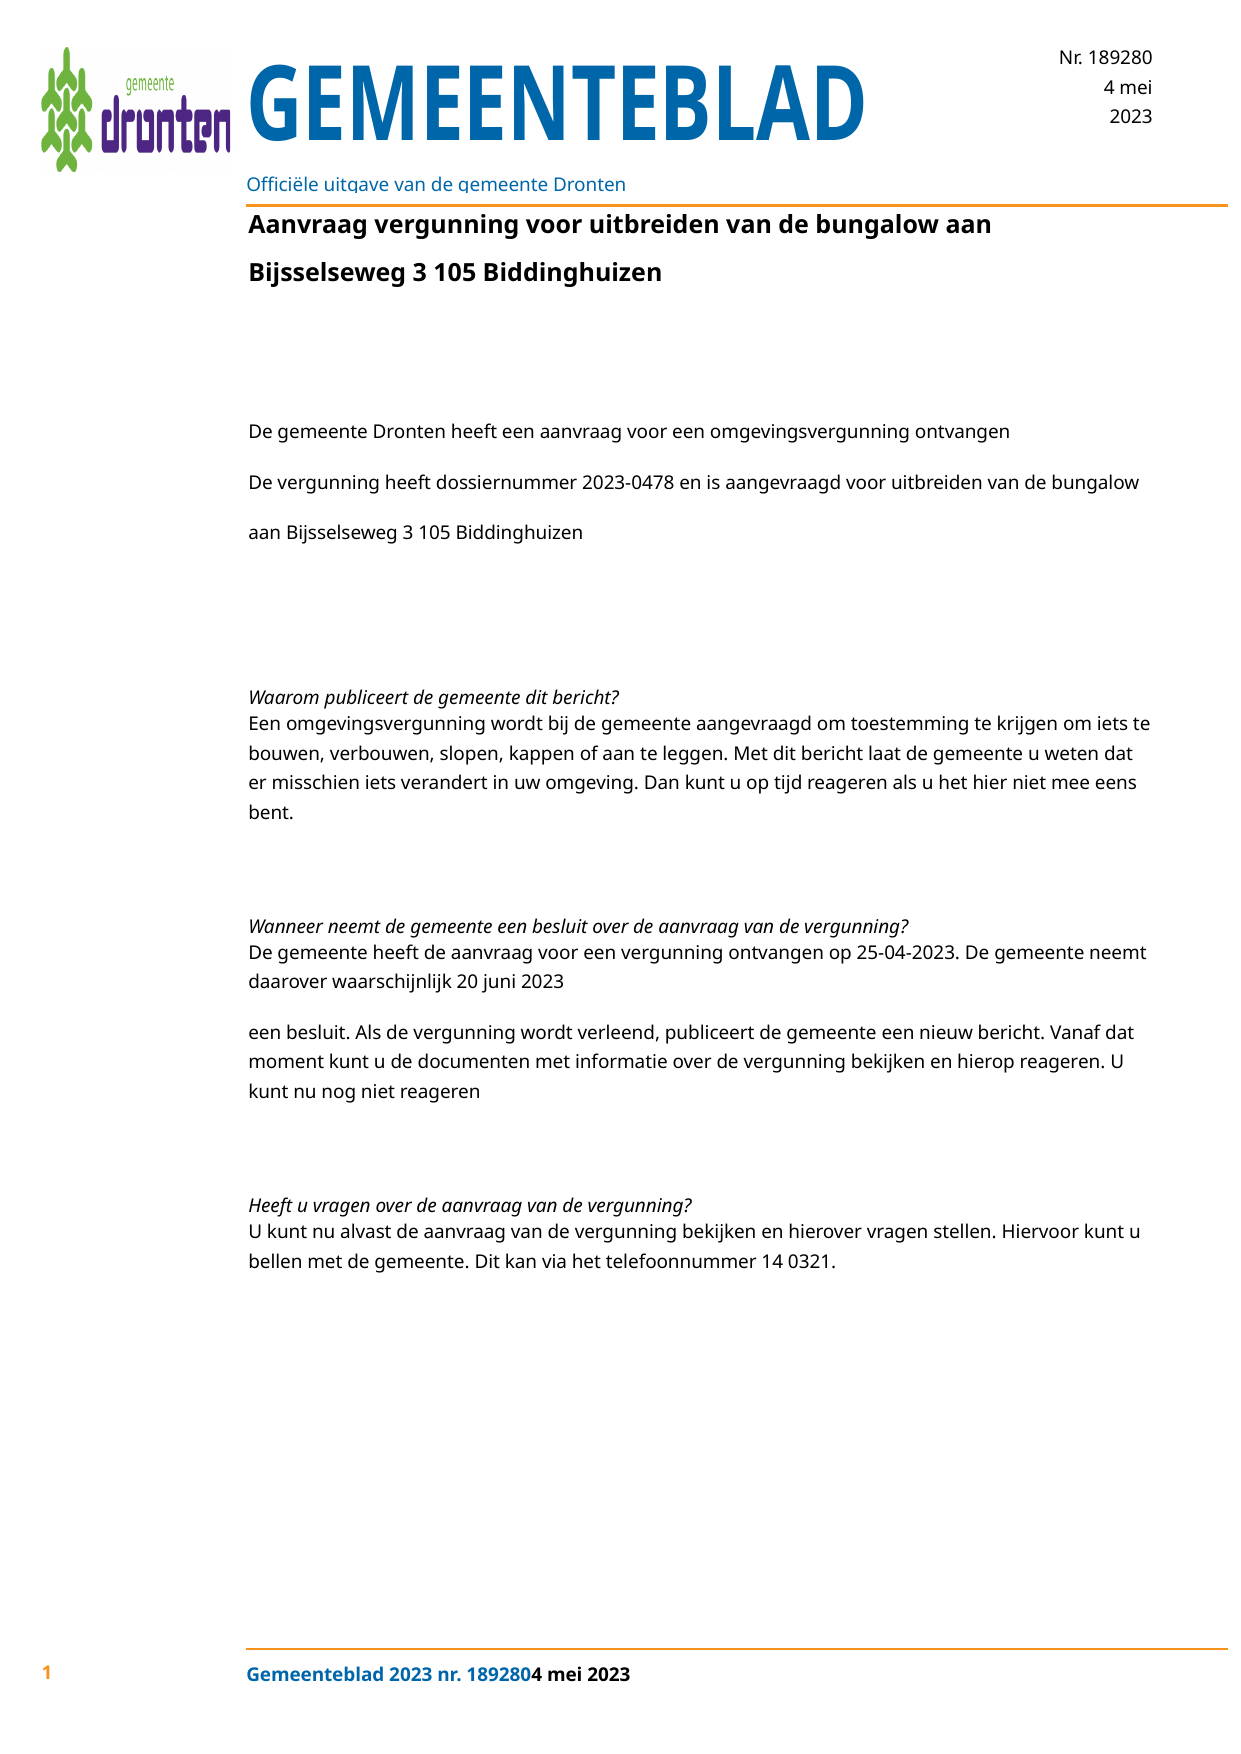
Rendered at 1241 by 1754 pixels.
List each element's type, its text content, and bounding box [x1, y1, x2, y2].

text een besluit. Als de vergunning wordt verleend, publiceert de gemeente een nieuw bericht. Vanaf dat moment kunt u de documenten met informatie over de vergunning bekijken en hierop reageren. U kunt nu nog niet reageren [248, 1019, 1152, 1104]
picture [41, 47, 231, 172]
text aan Bijsselseweg 3 105 Biddinghuizen [248, 519, 1152, 545]
text De gemeente Dronten heeft een aanvraag voor een omgevingsvergunning ontvangen [248, 419, 1152, 444]
text Een omgevingsvergunning wordt bij de gemeente aangevraagd om toestemming te krijgen om iets te bouwen, verbouwen, slopen, kappen of aan te leggen. Met dit bericht laat de gemeente u weten dat er misschien iets verandert in uw omgeving. Dan kunt u op tijd reageren als u het hier niet mee eens bent. [248, 710, 1152, 824]
text Wanneer neemt de gemeente een besluit over de aanvraag van de vergunning? [248, 913, 1152, 939]
text Waarom publiceert de gemeente dit bericht? [248, 684, 1152, 710]
text Aanvraag vergunning voor uitbreiden van de bungalow aan Bijsselseweg 3 105 Biddinghuizen [248, 207, 1152, 288]
text U kunt nu alvast de aanvraag van de vergunning bekijken en hierover vragen stellen. Hiervoor kunt u bellen met de gemeente. Dit kan via het telefoonnummer 14 0321. [248, 1218, 1152, 1273]
text Heeft u vragen over de aanvraag van de vergunning? [248, 1192, 1152, 1218]
text De vergunning heeft dossiernummer 2023-0478 en is aangevraagd voor uitbreiden van de bungalow [248, 469, 1152, 495]
text De gemeente heeft de aanvraag voor een vergunning ontvangen op 25-04-2023. De gemeente neemt daarover waarschijnlijk 20 juni 2023 [248, 939, 1152, 994]
